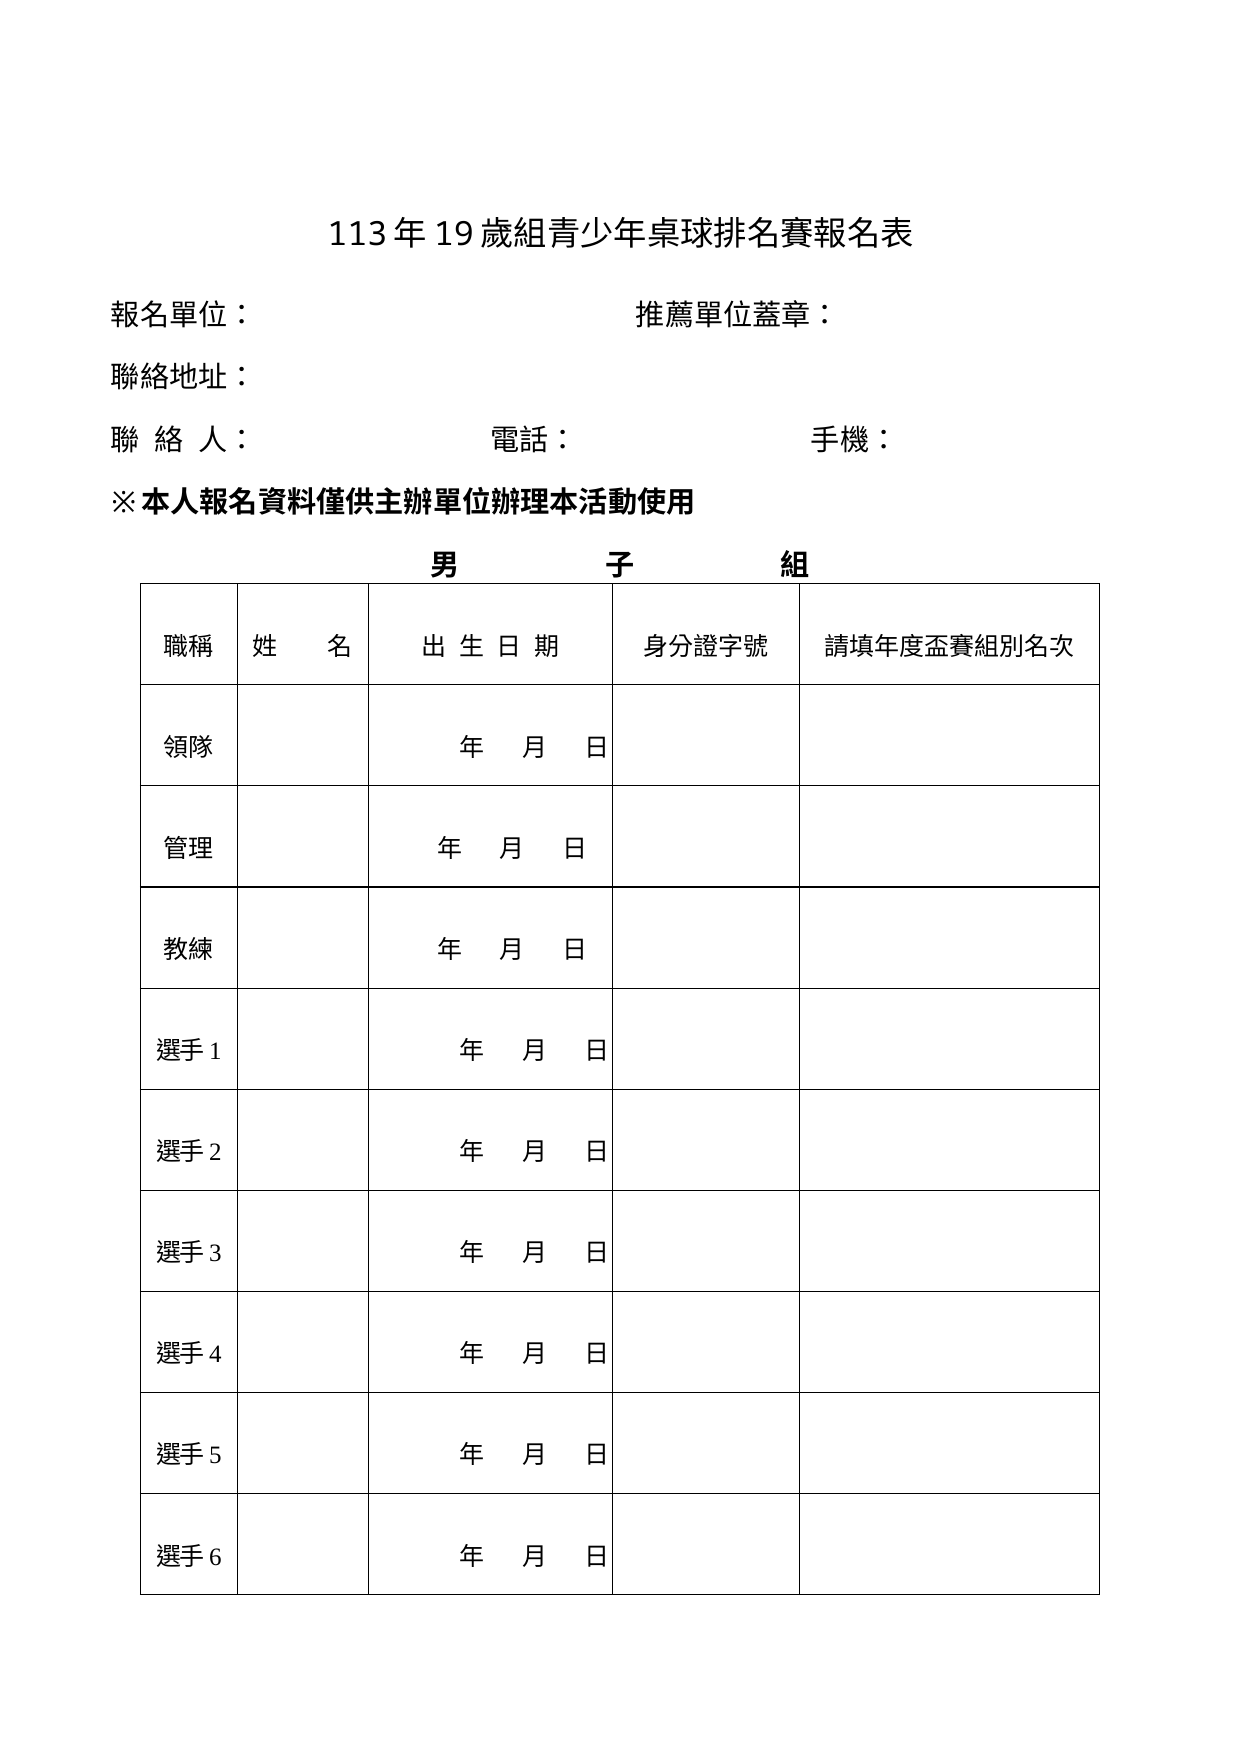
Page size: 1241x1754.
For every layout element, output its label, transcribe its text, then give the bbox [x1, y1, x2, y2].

table_cell [238, 1292, 368, 1392]
table_cell 年 月 日 [369, 888, 612, 987]
table_cell 選手4 [141, 1292, 237, 1392]
table_cell [238, 888, 368, 987]
table_cell 教練 [141, 888, 237, 987]
table_cell 領隊 [141, 685, 237, 785]
table_header 出 生 日 期 [369, 584, 612, 684]
table_cell 年 月 日 [369, 1090, 612, 1189]
text 男 子 組 [89, 521, 1152, 583]
table_cell 選手5 [141, 1393, 237, 1493]
table_cell [238, 685, 368, 785]
table_cell [800, 888, 1099, 987]
table_cell [613, 1494, 799, 1594]
table_cell [613, 685, 799, 785]
table_cell [800, 685, 1099, 785]
table_cell 年 月 日 [369, 1191, 612, 1291]
table_cell 年 月 日 [369, 1494, 612, 1594]
table_cell [238, 1191, 368, 1291]
text 聯絡地址： [89, 333, 1152, 396]
table_cell [238, 989, 368, 1088]
table_cell [800, 1191, 1099, 1291]
table_cell 選手3 [141, 1191, 237, 1291]
table_cell [800, 786, 1099, 886]
table_cell [800, 1292, 1099, 1392]
table_header 請填年度盃賽組別名次 [800, 584, 1099, 684]
text 聯 絡 人： 電話： 手機： [89, 396, 1152, 458]
table_cell [613, 989, 799, 1088]
table_cell [613, 1292, 799, 1392]
table_cell 年 月 日 [369, 685, 612, 785]
table_cell [238, 1494, 368, 1594]
table_cell [613, 786, 799, 886]
table_cell 年 月 日 [369, 1292, 612, 1392]
table_header 職稱 [141, 584, 237, 684]
table_cell [800, 1494, 1099, 1594]
table_cell 年 月 日 [369, 1393, 612, 1493]
table_cell 選手2 [141, 1090, 237, 1189]
table_cell [800, 1393, 1099, 1493]
table_header 身分證字號 [613, 584, 799, 684]
text 113年19歲組青少年桌球排名賽報名表 [89, 189, 1152, 252]
table_header 姓 名 [238, 584, 368, 684]
table_cell [613, 888, 799, 987]
table_cell [613, 1090, 799, 1189]
table_cell 選手6 [141, 1494, 237, 1594]
table_cell [800, 989, 1099, 1088]
table_cell 管理 [141, 786, 237, 886]
text ※本人報名資料僅供主辦單位辦理本活動使用 [89, 458, 1152, 521]
table_cell 年 月 日 [369, 786, 612, 886]
table_cell [613, 1393, 799, 1493]
text 報名單位： 推薦單位蓋章： [89, 271, 1152, 333]
table_cell [238, 786, 368, 886]
table_cell 選手1 [141, 989, 237, 1088]
table_cell [800, 1090, 1099, 1189]
table_cell [238, 1393, 368, 1493]
table_cell [613, 1191, 799, 1291]
table_cell [238, 1090, 368, 1189]
table_cell 年 月 日 [369, 989, 612, 1088]
